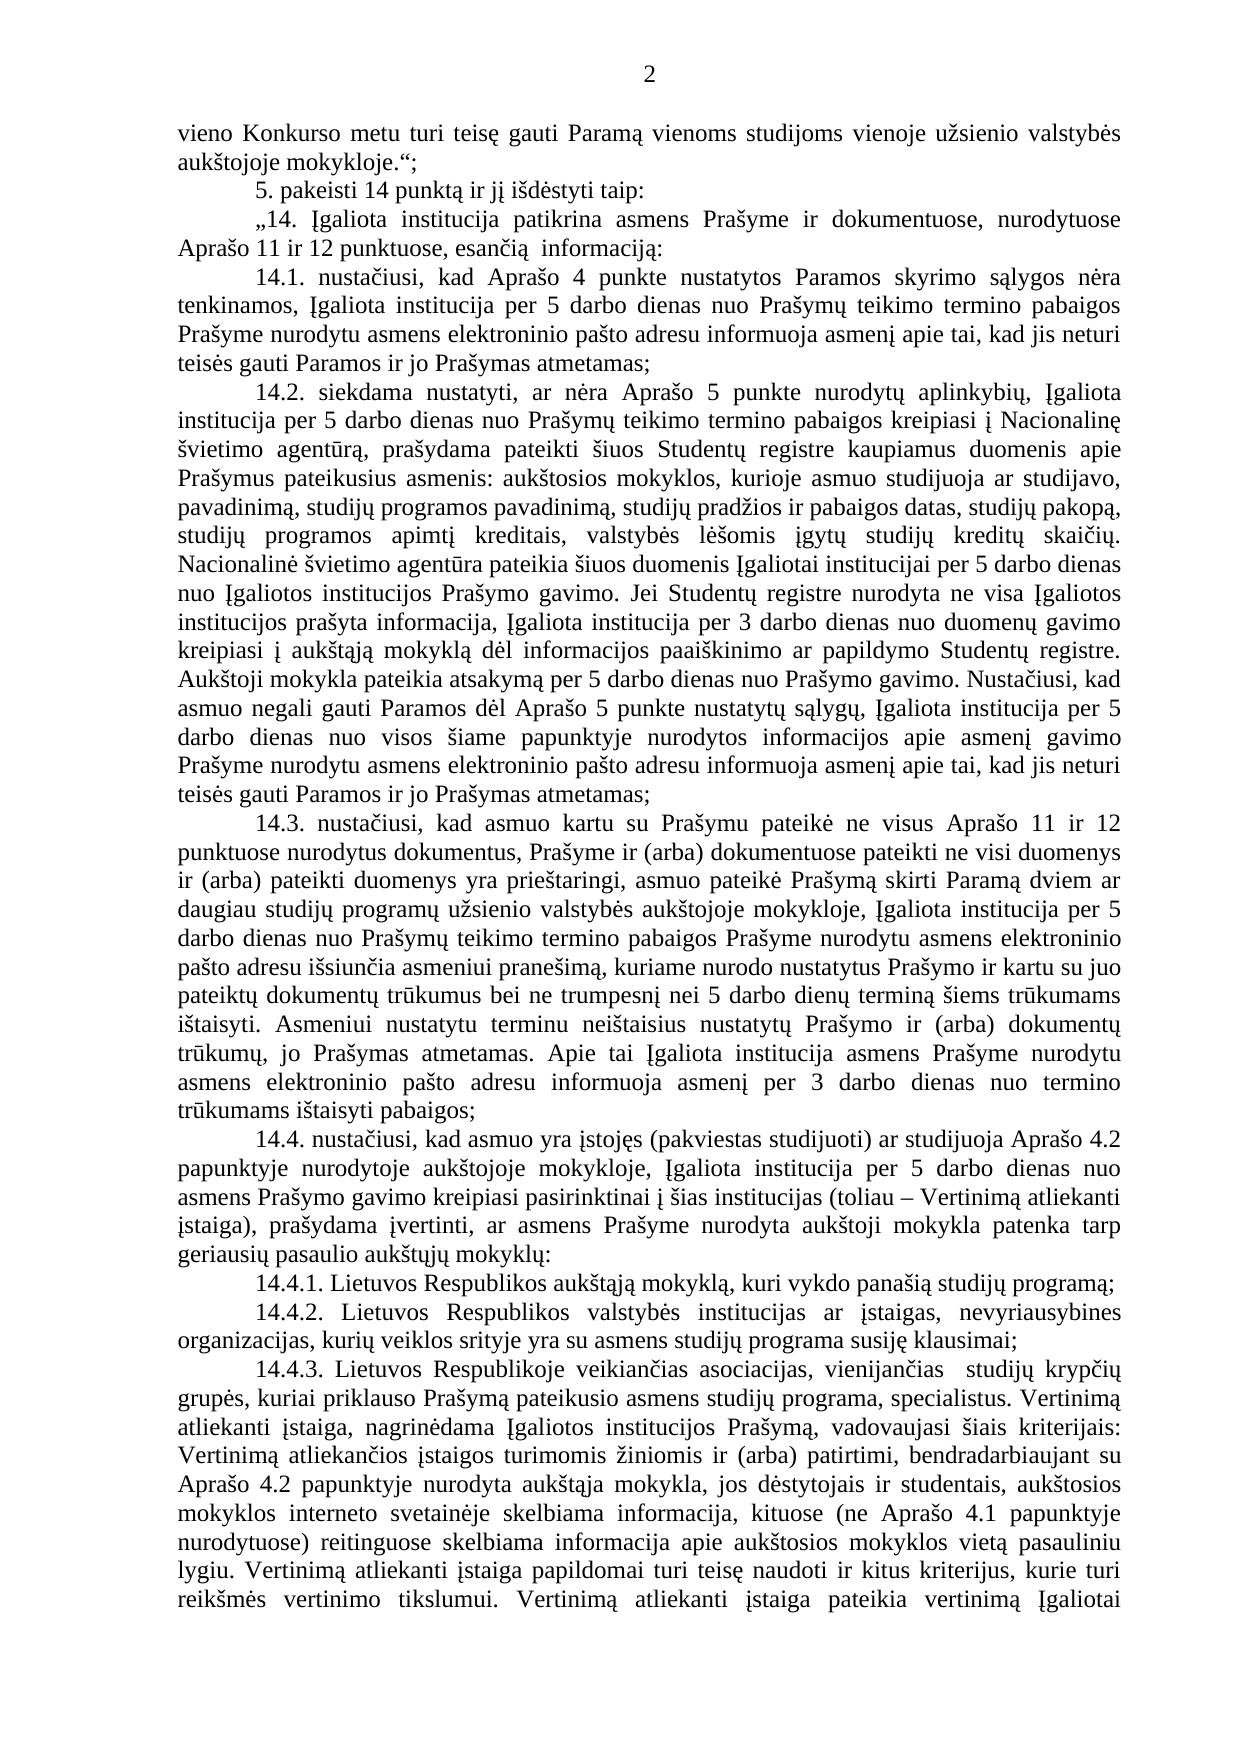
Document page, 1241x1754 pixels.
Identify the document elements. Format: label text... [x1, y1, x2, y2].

text „14. Įgaliota institucija patikrina asmens Prašyme ir dokumentuose, nurodytuose Aprašo 11 ir 12 punktuose, esančią informaciją: [177, 204, 1122, 262]
text vieno Konkurso metu turi teisę gauti Paramą vienoms studijoms vienoje užsienio valstybės aukštojoje mokykloje.“; [177, 118, 1122, 176]
text 5. pakeisti 14 punktą ir jį išdėstyti taip: [177, 176, 1122, 204]
text 14.4.3. Lietuvos Respublikoje veikiančias asociacijas, vienijančias studijų krypčių grupės, kuriai priklauso Prašymą pateikusio asmens studijų programa, specialistus. Vertinimą atliekanti įstaiga, nagrinėdama Įgaliotos institucijos Prašymą, vadovaujasi šiais kriterijais: Vertinimą atliekančios įstaigos turimomis žiniomis ir (arba) patirtimi, bendradarbiaujant su Aprašo 4.2 papunktyje nurodyta aukštąja mokykla, jos dėstytojais ir studentais, aukštosios mokyklos interneto svetainėje skelbiama informacija, kituose (ne Aprašo 4.1 papunktyje nurodytuose) reitinguose skelbiama informacija apie aukštosios mokyklos vietą pasauliniu lygiu. Vertinimą atliekanti įstaiga papildomai turi teisę naudoti ir kitus kriterijus, kurie turi reikšmės vertinimo tikslumui. Vertinimą atliekanti įstaiga pateikia vertinimą Įgaliotai [177, 1354, 1122, 1613]
text 14.1. nustačiusi, kad Aprašo 4 punkte nustatytos Paramos skyrimo sąlygos nėra tenkinamos, Įgaliota institucija per 5 darbo dienas nuo Prašymų teikimo termino pabaigos Prašyme nurodytu asmens elektroninio pašto adresu informuoja asmenį apie tai, kad jis neturi teisės gauti Paramos ir jo Prašymas atmetamas; [177, 262, 1122, 377]
text 14.4.1. Lietuvos Respublikos aukštąją mokyklą, kuri vykdo panašią studijų programą; [177, 1268, 1122, 1297]
text 14.4.2. Lietuvos Respublikos valstybės institucijas ar įstaigas, nevyriausybines organizacijas, kurių veiklos srityje yra su asmens studijų programa susiję klausimai; [177, 1297, 1122, 1354]
text 14.4. nustačiusi, kad asmuo yra įstojęs (pakviestas studijuoti) ar studijuoja Aprašo 4.2 papunktyje nurodytoje aukštojoje mokykloje, Įgaliota institucija per 5 darbo dienas nuo asmens Prašymo gavimo kreipiasi pasirinktinai į šias institucijas (toliau – Vertinimą atliekanti įstaiga), prašydama įvertinti, ar asmens Prašyme nurodyta aukštoji mokykla patenka tarp geriausių pasaulio aukštųjų mokyklų: [177, 1124, 1122, 1268]
text 14.2. siekdama nustatyti, ar nėra Aprašo 5 punkte nurodytų aplinkybių, Įgaliota institucija per 5 darbo dienas nuo Prašymų teikimo termino pabaigos kreipiasi į Nacionalinę švietimo agentūrą, prašydama pateikti šiuos Studentų registre kaupiamus duomenis apie Prašymus pateikusius asmenis: aukštosios mokyklos, kurioje asmuo studijuoja ar studijavo, pavadinimą, studijų programos pavadinimą, studijų pradžios ir pabaigos datas, studijų pakopą, studijų programos apimtį kreditais, valstybės lėšomis įgytų studijų kreditų skaičių. Nacionalinė švietimo agentūra pateikia šiuos duomenis Įgaliotai institucijai per 5 darbo dienas nuo Įgaliotos institucijos Prašymo gavimo. Jei Studentų registre nurodyta ne visa Įgaliotos institucijos prašyta informacija, Įgaliota institucija per 3 darbo dienas nuo duomenų gavimo kreipiasi į aukštąją mokyklą dėl informacijos paaiškinimo ar papildymo Studentų registre. Aukštoji mokykla pateikia atsakymą per 5 darbo dienas nuo Prašymo gavimo. Nustačiusi, kad asmuo negali gauti Paramos dėl Aprašo 5 punkte nustatytų sąlygų, Įgaliota institucija per 5 darbo dienas nuo visos šiame papunktyje nurodytos informacijos apie asmenį gavimo Prašyme nurodytu asmens elektroninio pašto adresu informuoja asmenį apie tai, kad jis neturi teisės gauti Paramos ir jo Prašymas atmetamas; [177, 377, 1122, 808]
text 14.3. nustačiusi, kad asmuo kartu su Prašymu pateikė ne visus Aprašo 11 ir 12 punktuose nurodytus dokumentus, Prašyme ir (arba) dokumentuose pateikti ne visi duomenys ir (arba) pateikti duomenys yra prieštaringi, asmuo pateikė Prašymą skirti Paramą dviem ar daugiau studijų programų užsienio valstybės aukštojoje mokykloje, Įgaliota institucija per 5 darbo dienas nuo Prašymų teikimo termino pabaigos Prašyme nurodytu asmens elektroninio pašto adresu išsiunčia asmeniui pranešimą, kuriame nurodo nustatytus Prašymo ir kartu su juo pateiktų dokumentų trūkumus bei ne trumpesnį nei 5 darbo dienų terminą šiems trūkumams ištaisyti. Asmeniui nustatytu terminu neištaisius nustatytų Prašymo ir (arba) dokumentų trūkumų, jo Prašymas atmetamas. Apie tai Įgaliota institucija asmens Prašyme nurodytu asmens elektroninio pašto adresu informuoja asmenį per 3 darbo dienas nuo termino trūkumams ištaisyti pabaigos; [177, 808, 1122, 1124]
